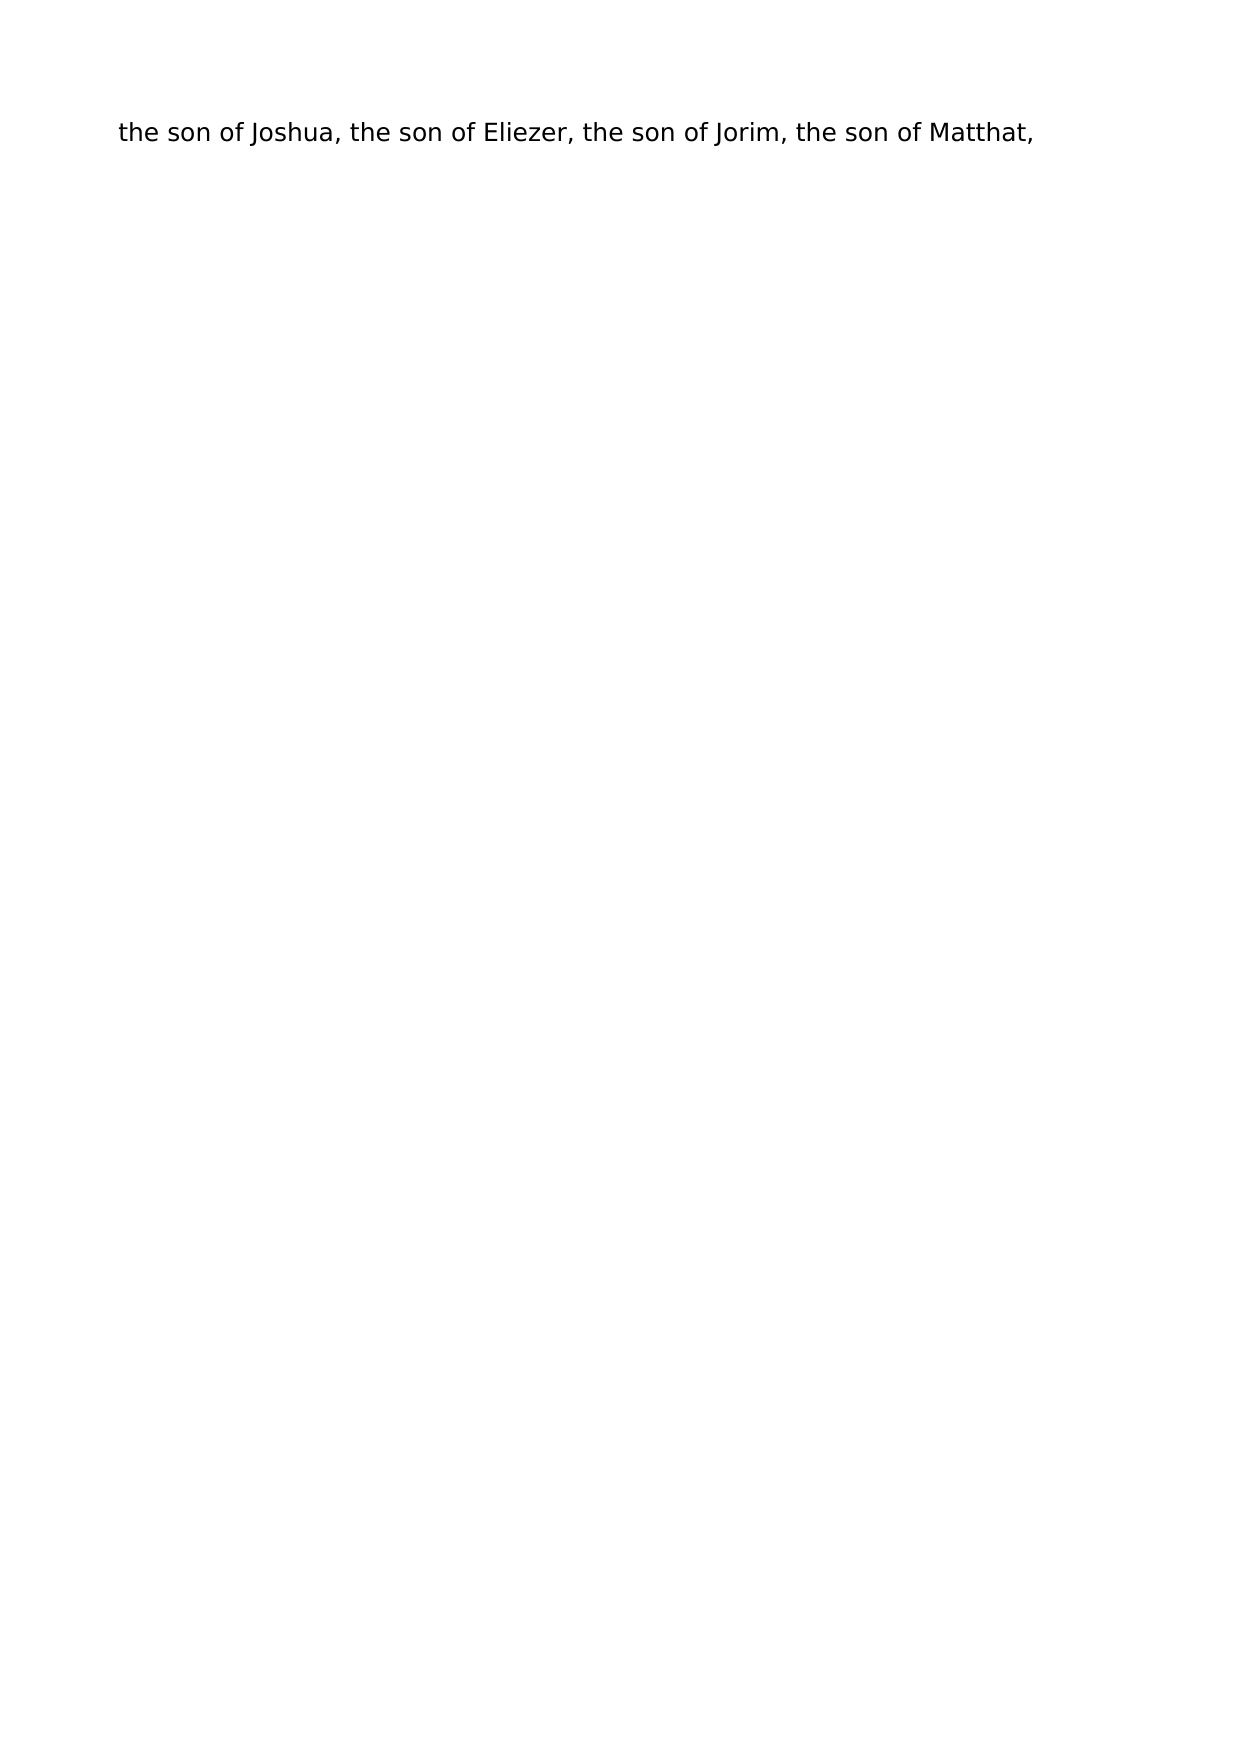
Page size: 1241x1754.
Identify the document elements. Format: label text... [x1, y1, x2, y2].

text the son of Joshua, the son of Eliezer, the son of Jorim, the son of Matthat, [118, 118, 1122, 147]
